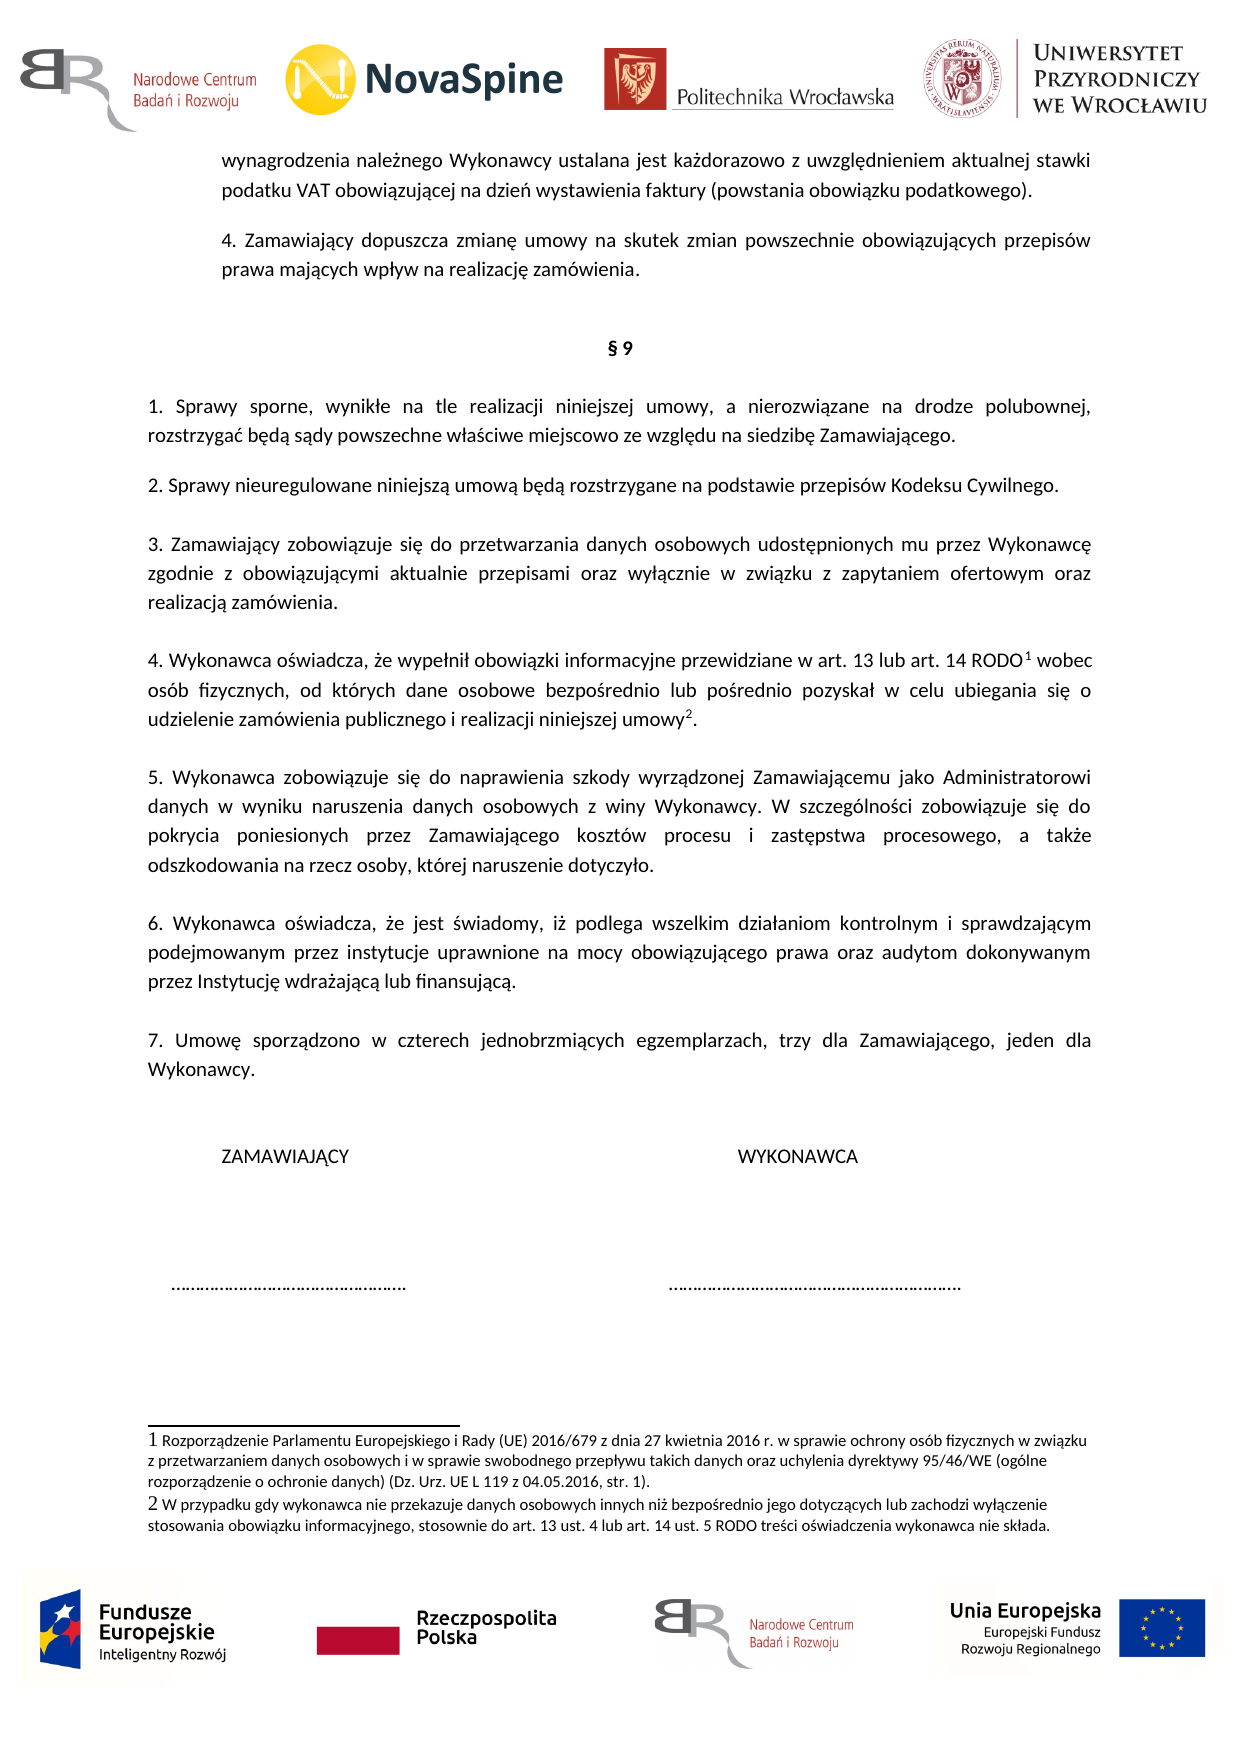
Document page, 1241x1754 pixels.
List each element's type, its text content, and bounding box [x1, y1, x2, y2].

text 6. Wykonawca oświadcza, że jest świadomy, iż podlega wszelkim działaniom kontrolnym i sprawdzającym podejmowanym przez instytucje uprawnione na mocy obowiązującego prawa oraz audytom dokonywanym przez Instytucję wdrażającą lub finansującą. [148, 910, 1093, 994]
text 4. Zamawiający dopuszcza zmianę umowy na skutek zmian powszechnie obowiązujących przepisów prawa mających wpływ na realizację zamówienia. [221, 227, 1093, 281]
text 1. Sprawy sporne, wynikłe na tle realizacji niniejszej umowy, a nierozwiązane na drodze polubownej, rozstrzygać będą sądy powszechne właściwe miejscowo ze względu na siedzibę Zamawiającego. [148, 393, 1093, 448]
text 2. Sprawy nieuregulowane niniejszą umową będą rozstrzygane na podstawie przepisów Kodeksu Cywilnego. [148, 473, 1093, 498]
text 4. Wykonawca oświadcza, że wypełnił obowiązki informacyjne przewidziane w art. 13 lub art. 14 RODO wobec osób fizycznych, od których dane osobowe bezpośrednio lub pośrednio pozyskał w celu ubiegania się o udzielenie zamówienia publicznego i realizacji niniejszej umowy. [148, 648, 1093, 731]
text wynagrodzenia należnego Wykonawcy ustalana jest każdorazowo z uwzględnieniem aktualnej stawki podatku VAT obowiązującej na dzień wystawienia faktury (powstania obowiązku podatkowego). [221, 148, 1093, 202]
text 5. Wykonawca zobowiązuje się do naprawienia szkody wyrządzonej Zamawiającemu jako Administratorowi danych w wyniku naruszenia danych osobowych z winy Wykonawcy. W szczególności zobowiązuje się do pokrycia poniesionych przez Zamawiającego kosztów procesu i zastępstwa procesowego, a także odszkodowania na rzecz osoby, której naruszenie dotyczyło. [148, 764, 1093, 877]
text 7. Umowę sporządzono w czterech jednobrzmiących egzemplarzach, trzy dla Zamawiającego, jeden dla Wykonawcy. [148, 1027, 1093, 1081]
text Rozporządzenie Parlamentu Europejskiego i Rady (UE) 2016/679 z dnia 27 kwietnia 2016 r. w sprawie ochrony osób fizycznych w związku z przetwarzaniem danych osobowych i w sprawie swobodnego przepływu takich danych oraz uchylenia dyrektywy 95/46/WE (ogólne rozporządzenie o ochronie danych) (Dz. Urz. UE L 119 z 04.05.2016, str. 1). [148, 1427, 1093, 1491]
text § 9 [148, 335, 1093, 361]
text …………………………………………. ……………………………………………………. [148, 1271, 1093, 1296]
text W przypadku gdy wykonawca nie przekazuje danych osobowych innych niż bezpośrednio jego dotyczących lub zachodzi wyłączenie stosowania obowiązku informacyjnego, stosownie do art. 13 ust. 4 lub art. 14 ust. 5 RODO treści oświadczenia wykonawca nie składa. [148, 1491, 1093, 1536]
text 3. Zamawiający zobowiązuje się do przetwarzania danych osobowych udostępnionych mu przez Wykonawcę zgodnie z obowiązującymi aktualnie przepisami oraz wyłącznie w związku z zapytaniem ofertowym oraz realizacją zamówienia. [148, 531, 1093, 615]
text ZAMAWIAJĄCY WYKONAWCA [148, 1143, 1093, 1169]
